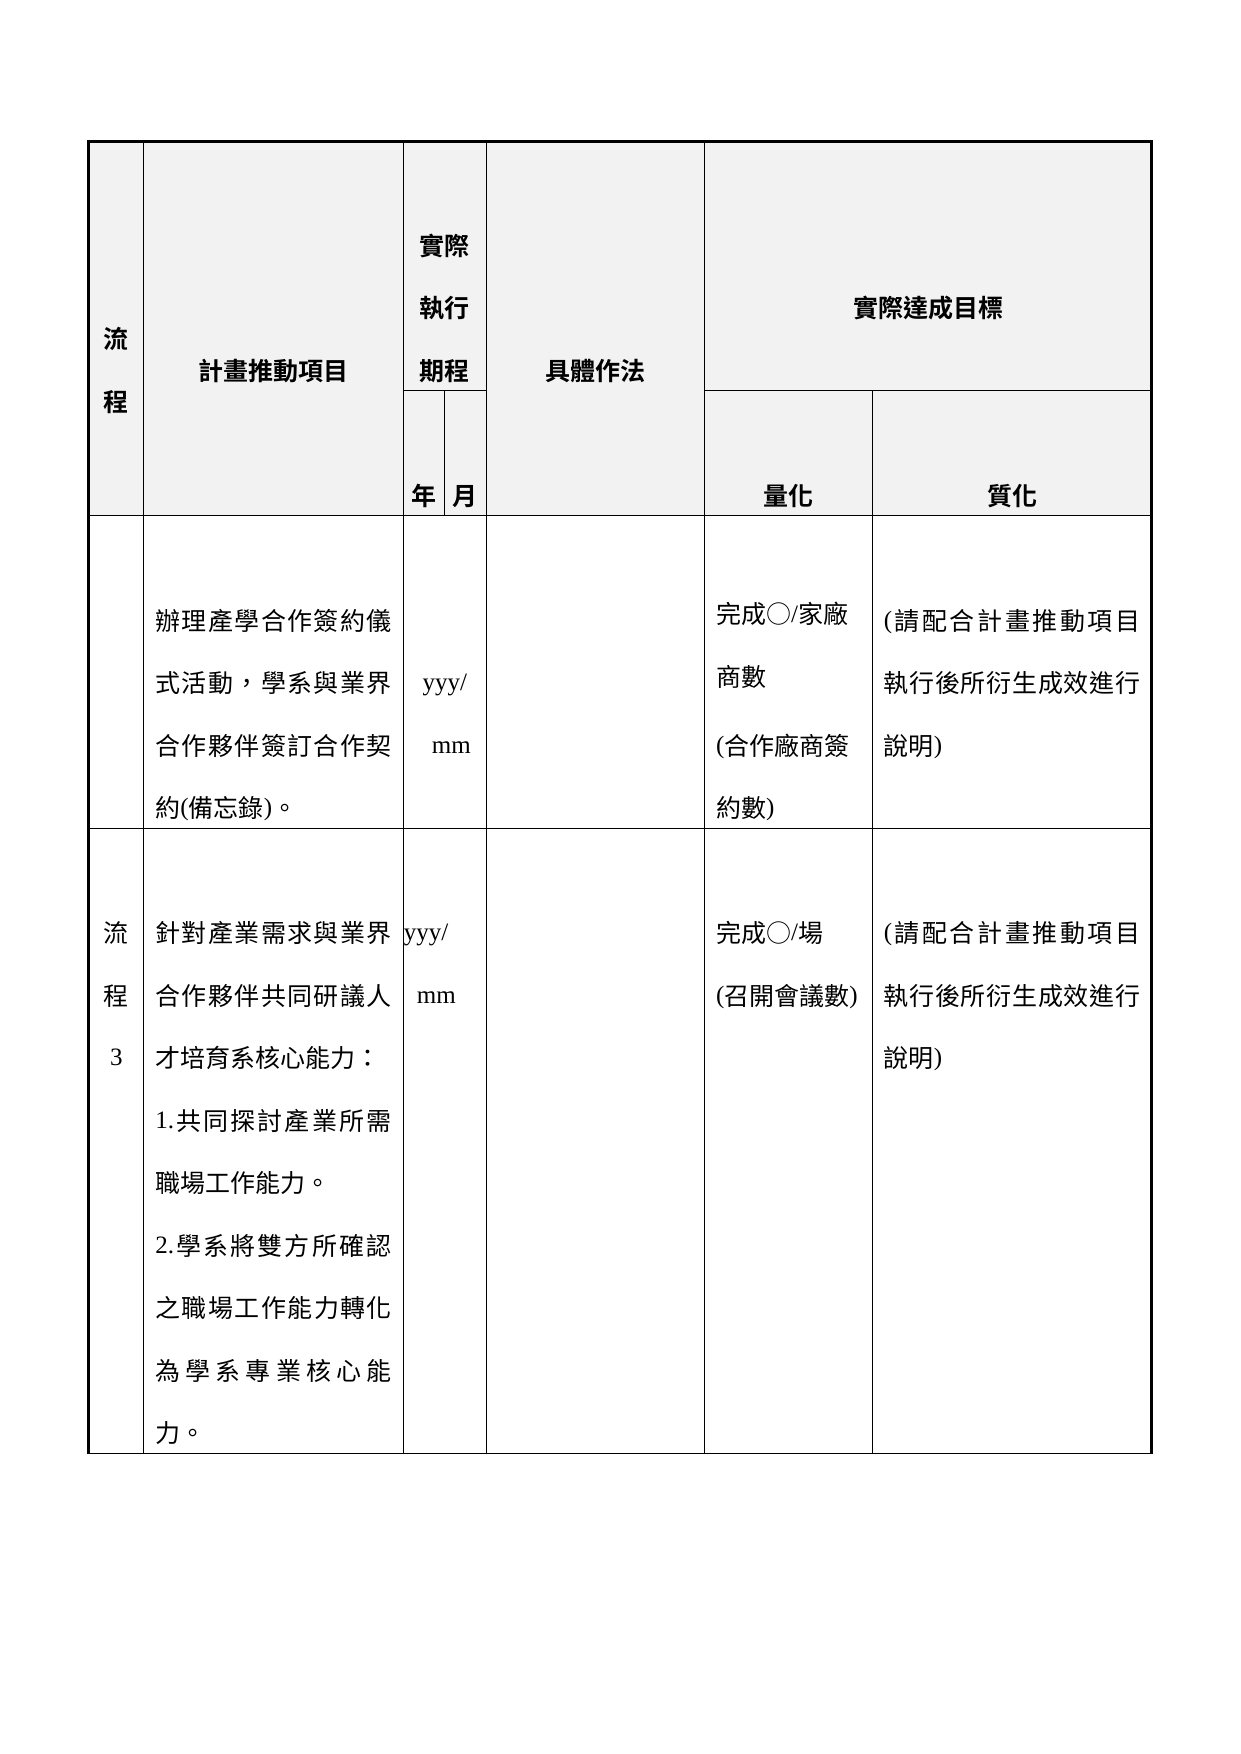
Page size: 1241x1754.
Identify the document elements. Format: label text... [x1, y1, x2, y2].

table_header 具體作法 [487, 143, 704, 515]
table_cell 完成○/家廠商數 (合作廠商簽約數) [705, 516, 872, 828]
table_cell yyy/mm [404, 516, 486, 828]
table_header 實際達成目標 [705, 143, 1150, 390]
table_cell (請配合計畫推動項目執行後所衍生成效進行說明) [873, 516, 1150, 828]
table_header 計畫推動項目 [144, 143, 403, 515]
table_header 流程 [90, 143, 143, 515]
table_cell 量化 [705, 391, 872, 515]
table_cell 辦理產學合作簽約儀式活動，學系與業界合作夥伴簽訂合作契約(備忘錄)。 [144, 516, 403, 828]
table_cell 月 [445, 391, 486, 515]
table_cell [90, 516, 143, 828]
table_cell yyy/mm [404, 829, 486, 1453]
table_cell [487, 516, 704, 828]
table_cell 針對產業需求與業界合作夥伴共同研議人才培育系核心能力： 1.共同探討產業所需職場工作能力。 2.學系將雙方所確認之職場工作能力轉化為學系專業核心能力。 [144, 829, 403, 1453]
table_cell 質化 [873, 391, 1150, 515]
table_cell (請配合計畫推動項目執行後所衍生成效進行說明) [873, 829, 1150, 1453]
table_cell 年 [404, 391, 444, 515]
table_cell 流程3 [90, 829, 143, 1453]
table_cell 完成○/場 (召開會議數) [705, 829, 872, 1453]
table_cell [487, 829, 704, 1453]
table_header 實際 執行 期程 [404, 143, 486, 390]
